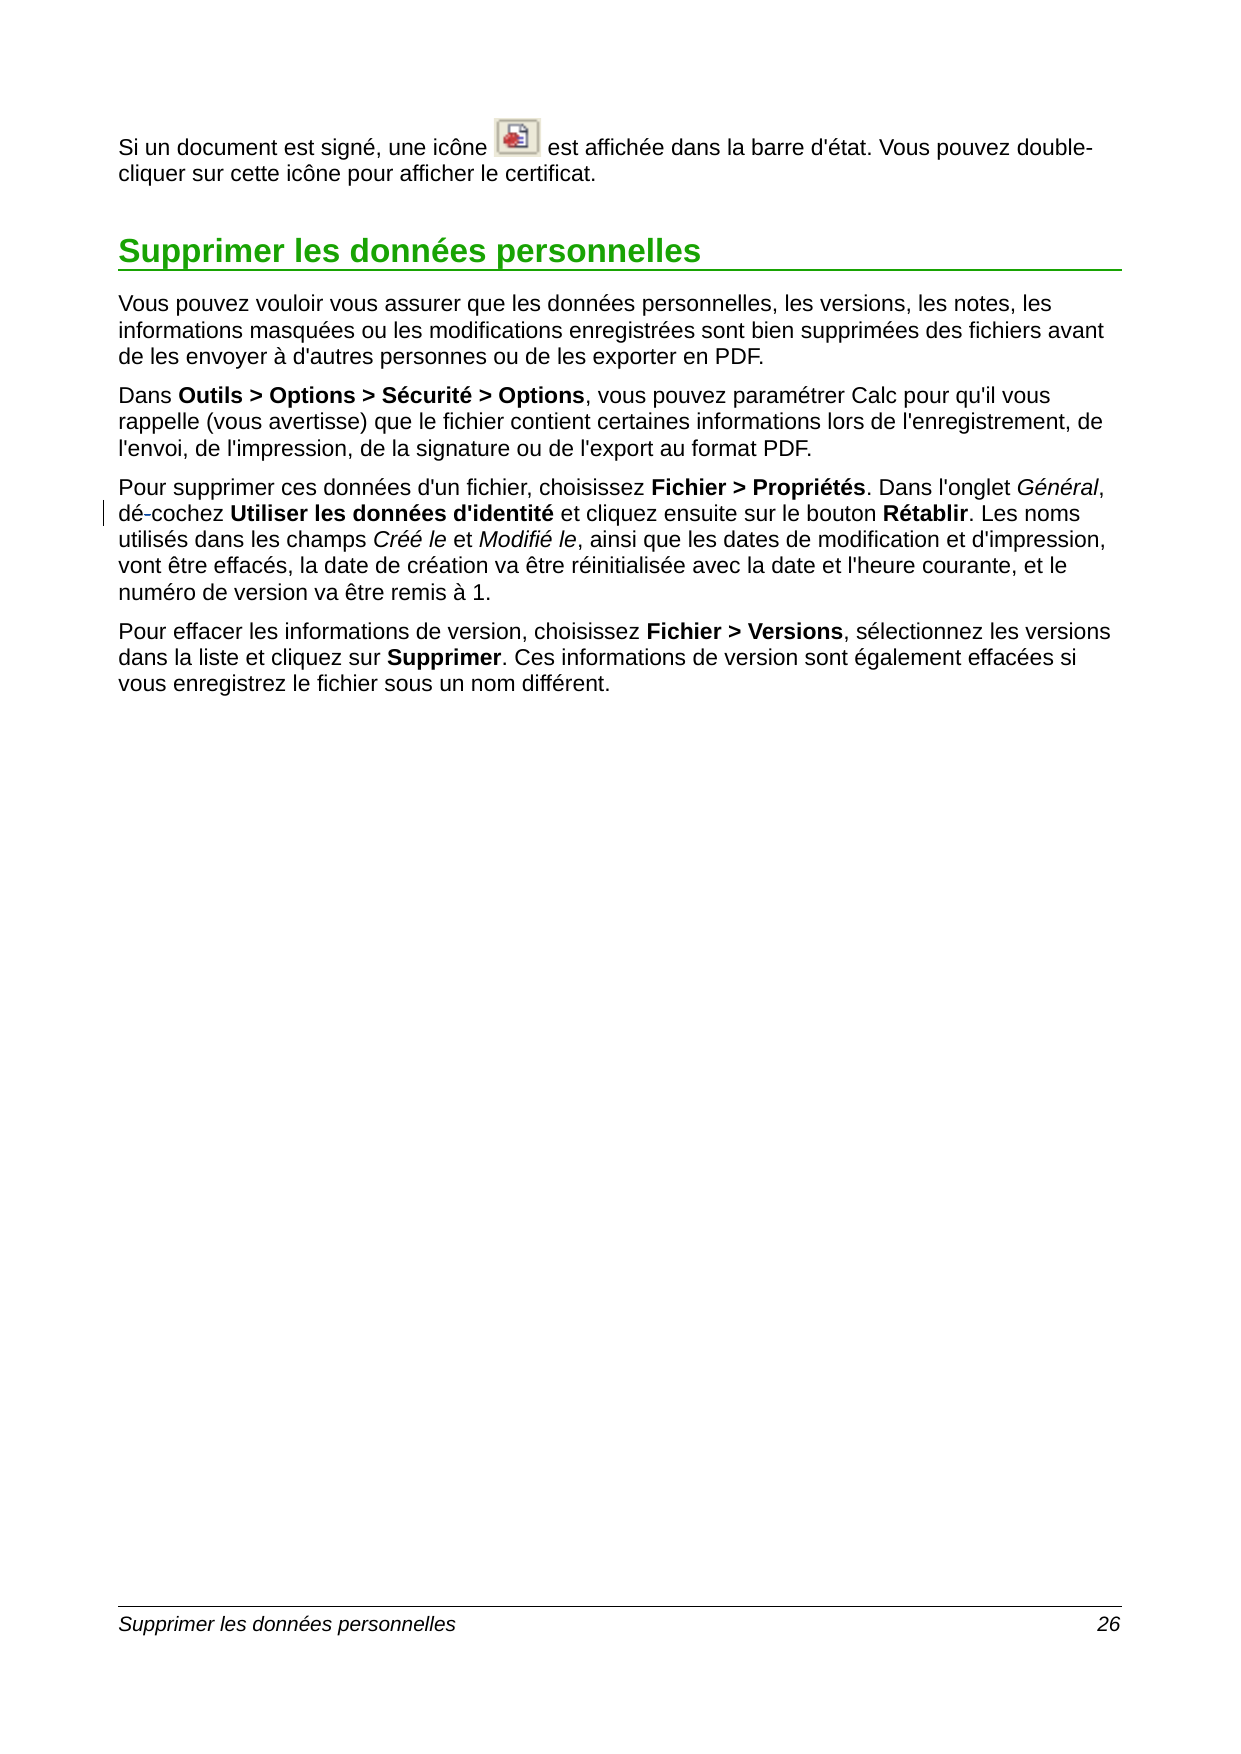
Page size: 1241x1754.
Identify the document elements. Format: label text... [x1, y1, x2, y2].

text Si un document est signé, une icône est affichée dans la barre d'état. Vous pouvez double-cliquer sur cette icône pour afficher le certificat. [118, 118, 1122, 187]
text Pour effacer les informations de version, choisissez Fichier > Versions, sélectionnez les versions dans la liste et cliquez sur Supprimer. Ces informations de version sont également effacées si vous enregistrez le fichier sous un nom différent. [118, 618, 1122, 697]
text Pour supprimer ces données d'un fichier, choisissez Fichier > Propriétés. Dans l'onglet Général, décochez Utiliser les données d'identité et cliquez ensuite sur le bouton Rétablir. Les noms utilisés dans les champs Créé le et Modifié le, ainsi que les dates de modification et d'impression, vont être effacés, la date de création va être réinitialisée avec la date et l'heure courante, et le numéro de version va être remis à 1. [118, 473, 1122, 605]
text Vous pouvez vouloir vous assurer que les données personnelles, les versions, les notes, les informations masquées ou les modifications enregistrées sont bien supprimées des fichiers avant de les envoyer à d'autres personnes ou de les exporter en PDF. [118, 290, 1122, 369]
subtitle Supprimer les données personnelles [118, 231, 1122, 269]
picture [493, 118, 542, 157]
text Dans Outils > Options > Sécurité > Options, vous pouvez paramétrer Calc pour qu'il vous rappelle (vous avertisse) que le fichier contient certaines informations lors de l'enregistrement, de l'envoi, de l'impression, de la signature ou de l'export au format PDF. [118, 382, 1122, 461]
